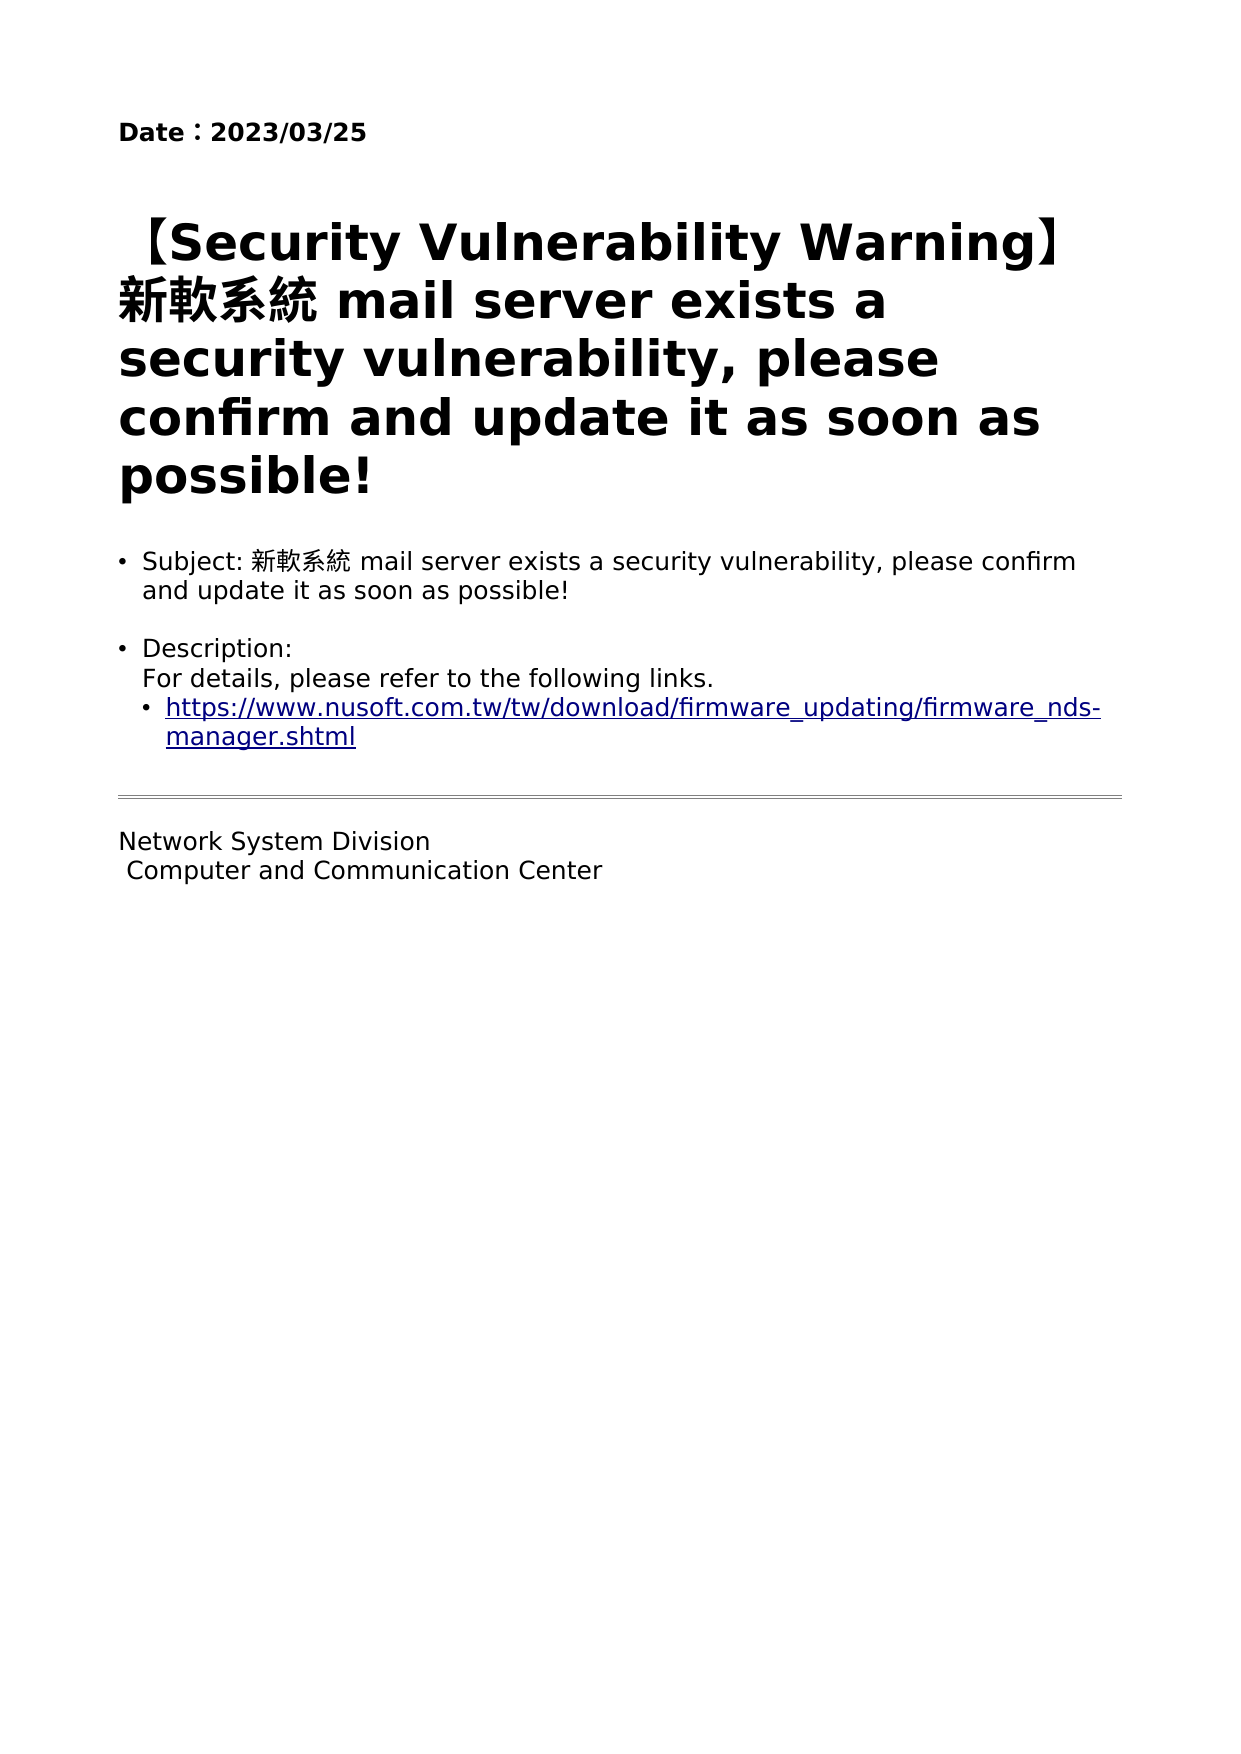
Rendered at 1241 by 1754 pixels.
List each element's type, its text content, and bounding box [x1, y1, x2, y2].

text Network System Division Computer and Communication Center [118, 827, 1122, 885]
list Description: For details, please refer to the following links. [118, 634, 1122, 693]
list https://www.nusoft.com.tw/tw/download/firmware_updating/firmware_nds-manager.shtml [142, 693, 1122, 751]
subtitle 【Security Vulnerability Warning】新軟系統 mail server exists a security vulnerability, please confirm and update it as soon as possible! [118, 214, 1122, 505]
list Subject: 新軟系統 mail server exists a security vulnerability, please confirm and update it as soon as possible! [118, 547, 1122, 634]
text Date：2023/03/25 [118, 118, 1122, 176]
